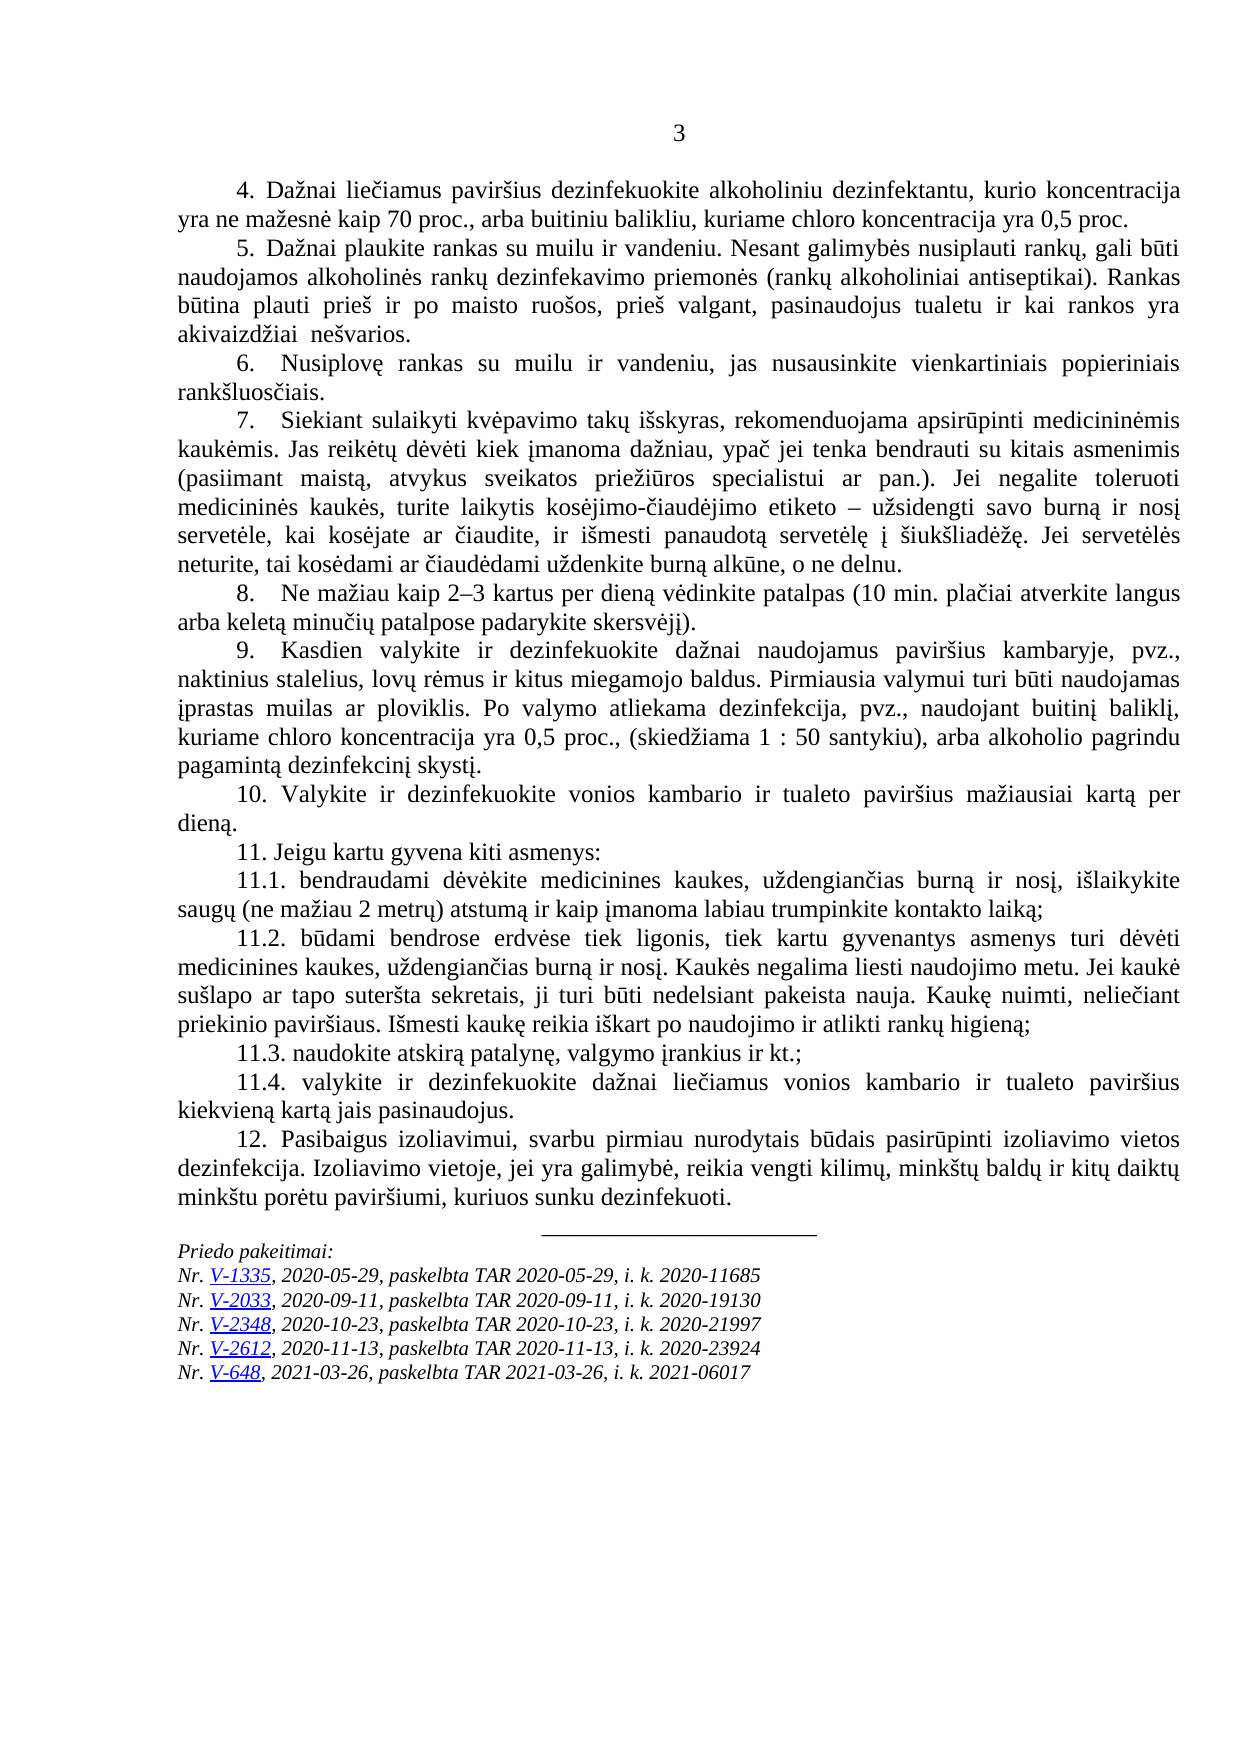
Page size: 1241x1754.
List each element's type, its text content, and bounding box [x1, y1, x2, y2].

text 4. Dažnai liečiamus paviršius dezinfekuokite alkoholiniu dezinfektantu, kurio koncentracija yra ne mažesnė kaip 70 proc., arba buitiniu balikliu, kuriame chloro koncentracija yra 0,5 proc. [177, 176, 1181, 233]
text Nr. V-648, 2021-03-26, paskelbta TAR 2021-03-26, i. k. 2021-06017 [177, 1360, 1181, 1384]
text 11.2. būdami bendrose erdvėse tiek ligonis, tiek kartu gyvenantys asmenys turi dėvėti medicinines kaukes, uždengiančias burną ir nosį. Kaukės negalima liesti naudojimo metu. Jei kaukė sušlapo ar tapo suteršta sekretais, ji turi būti nedelsiant pakeista nauja. Kaukę nuimti, neliečiant priekinio paviršiaus. Išmesti kaukę reikia iškart po naudojimo ir atlikti rankų higieną; [177, 923, 1181, 1038]
text 7. Siekiant sulaikyti kvėpavimo takų išskyras, rekomenduojama apsirūpinti medicininėmis kaukėmis. Jas reikėtų dėvėti kiek įmanoma dažniau, ypač jei tenka bendrauti su kitais asmenimis (pasiimant maistą, atvykus sveikatos priežiūros specialistui ar pan.). Jei negalite toleruoti medicininės kaukės, turite laikytis kosėjimo-čiaudėjimo etiketo – užsidengti savo burną ir nosį servetėle, kai kosėjate ar čiaudite, ir išmesti panaudotą servetėlę į šiukšliadėžę. Jei servetėlės neturite, tai kosėdami ar čiaudėdami uždenkite burną alkūne, o ne delnu. [177, 406, 1181, 578]
text 11.3. naudokite atskirą patalynę, valgymo įrankius ir kt.; [177, 1038, 1181, 1067]
text Nr. V-1335, 2020-05-29, paskelbta TAR 2020-05-29, i. k. 2020-11685 [177, 1263, 1181, 1287]
text 10. Valykite ir dezinfekuokite vonios kambario ir tualeto paviršius mažiausiai kartą per dieną. [177, 779, 1181, 837]
text ______________________ [177, 1211, 1181, 1239]
text Nr. V-2612, 2020-11-13, paskelbta TAR 2020-11-13, i. k. 2020-23924 [177, 1336, 1181, 1360]
text 9. Kasdien valykite ir dezinfekuokite dažnai naudojamus paviršius kambaryje, pvz., naktinius stalelius, lovų rėmus ir kitus miegamojo baldus. Pirmiausia valymui turi būti naudojamas įprastas muilas ar ploviklis. Po valymo atliekama dezinfekcija, pvz., naudojant buitinį baliklį, kuriame chloro koncentracija yra 0,5 proc., (skiedžiama 1 : 50 santykiu), arba alkoholio pagrindu pagamintą dezinfekcinį skystį. [177, 636, 1181, 779]
text Priedo pakeitimai: [177, 1239, 1181, 1263]
text 8. Ne mažiau kaip 2–3 kartus per dieną vėdinkite patalpas (10 min. plačiai atverkite langus arba keletą minučių patalpose padarykite skersvėjį). [177, 578, 1181, 636]
text 6. Nusiplovę rankas su muilu ir vandeniu, jas nusausinkite vienkartiniais popieriniais rankšluosčiais. [177, 348, 1181, 406]
text 11.1. bendraudami dėvėkite medicinines kaukes, uždengiančias burną ir nosį, išlaikykite saugų (ne mažiau 2 metrų) atstumą ir kaip įmanoma labiau trumpinkite kontakto laiką; [177, 866, 1181, 923]
text Nr. V-2348, 2020-10-23, paskelbta TAR 2020-10-23, i. k. 2020-21997 [177, 1312, 1181, 1336]
text Nr. V-2033, 2020-09-11, paskelbta TAR 2020-09-11, i. k. 2020-19130 [177, 1287, 1181, 1312]
text 11. Jeigu kartu gyvena kiti asmenys: [177, 837, 1181, 866]
text 11.4. valykite ir dezinfekuokite dažnai liečiamus vonios kambario ir tualeto paviršius kiekvieną kartą jais pasinaudojus. [177, 1067, 1181, 1124]
text 5. Dažnai plaukite rankas su muilu ir vandeniu. Nesant galimybės nusiplauti rankų, gali būti naudojamos alkoholinės rankų dezinfekavimo priemonės (rankų alkoholiniai antiseptikai). Rankas būtina plauti prieš ir po maisto ruošos, prieš valgant, pasinaudojus tualetu ir kai rankos yra akivaizdžiai nešvarios. [177, 233, 1181, 348]
text 12. Pasibaigus izoliavimui, svarbu pirmiau nurodytais būdais pasirūpinti izoliavimo vietos dezinfekcija. Izoliavimo vietoje, jei yra galimybė, reikia vengti kilimų, minkštų baldų ir kitų daiktų minkštu porėtu paviršiumi, kuriuos sunku dezinfekuoti. [177, 1124, 1181, 1211]
